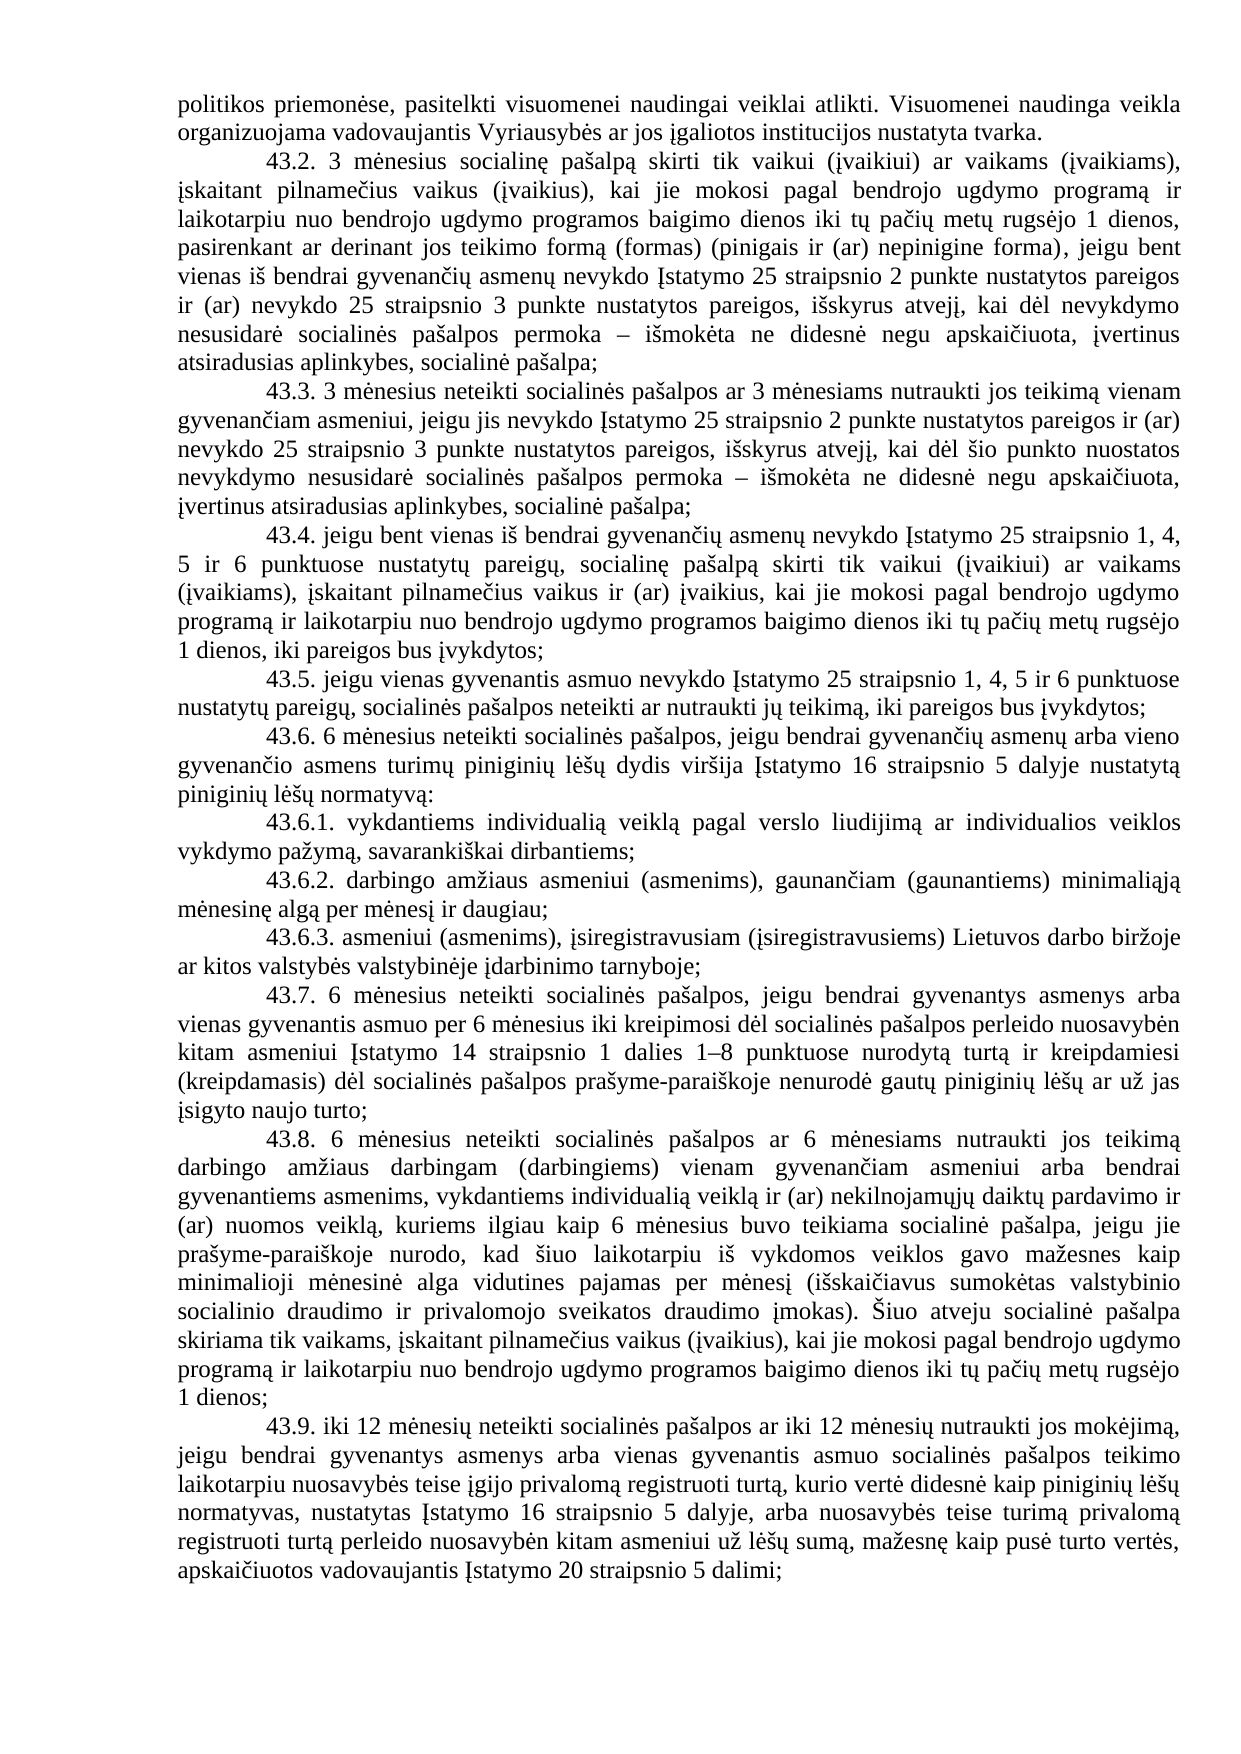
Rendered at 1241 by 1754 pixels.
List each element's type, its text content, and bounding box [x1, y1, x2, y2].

text 43.6.3. asmeniui (asmenims), įsiregistravusiam (įsiregistravusiems) Lietuvos darbo biržoje ar kitos valstybės valstybinėje įdarbinimo tarnyboje; [177, 922, 1181, 980]
text 43.8. 6 mėnesius neteikti socialinės pašalpos ar 6 mėnesiams nutraukti jos teikimą darbingo amžiaus darbingam (darbingiems) vienam gyvenančiam asmeniui arba bendrai gyvenantiems asmenims, vykdantiems individualią veiklą ir (ar) nekilnojamųjų daiktų pardavimo ir (ar) nuomos veiklą, kuriems ilgiau kaip 6 mėnesius buvo teikiama socialinė pašalpa, jeigu jie prašyme-paraiškoje nurodo, kad šiuo laikotarpiu iš vykdomos veiklos gavo mažesnes kaip minimalioji mėnesinė alga vidutines pajamas per mėnesį (išskaičiavus sumokėtas valstybinio socialinio draudimo ir privalomojo sveikatos draudimo įmokas). Šiuo atveju socialinė pašalpa skiriama tik vaikams, įskaitant pilnamečius vaikus (įvaikius), kai jie mokosi pagal bendrojo ugdymo programą ir laikotarpiu nuo bendrojo ugdymo programos baigimo dienos iki tų pačių metų rugsėjo 1 dienos; [177, 1124, 1181, 1411]
text 43.6.2. darbingo amžiaus asmeniui (asmenims), gaunančiam (gaunantiems) minimaliąją mėnesinę algą per mėnesį ir daugiau; [177, 865, 1181, 922]
text 43.2. 3 mėnesius socialinę pašalpą skirti tik vaikui (įvaikiui) ar vaikams (įvaikiams), įskaitant pilnamečius vaikus (įvaikius), kai jie mokosi pagal bendrojo ugdymo programą ir laikotarpiu nuo bendrojo ugdymo programos baigimo dienos iki tų pačių metų rugsėjo 1 dienos, pasirenkant ar derinant jos teikimo formą (formas) (pinigais ir (ar) nepinigine forma), jeigu bent vienas iš bendrai gyvenančių asmenų nevykdo Įstatymo 25 straipsnio 2 punkte nustatytos pareigos ir (ar) nevykdo 25 straipsnio 3 punkte nustatytos pareigos, išskyrus atvejį, kai dėl nevykdymo nesusidarė socialinės pašalpos permoka – išmokėta ne didesnė negu apskaičiuota, įvertinus atsiradusias aplinkybes, socialinė pašalpa; [177, 146, 1181, 376]
text politikos priemonėse, pasitelkti visuomenei naudingai veiklai atlikti. Visuomenei naudinga veikla organizuojama vadovaujantis Vyriausybės ar jos įgaliotos institucijos nustatyta tvarka. [177, 89, 1181, 146]
text 43.6.1. vykdantiems individualią veiklą pagal verslo liudijimą ar individualios veiklos vykdymo pažymą, savarankiškai dirbantiems; [177, 807, 1181, 865]
text 43.3. 3 mėnesius neteikti socialinės pašalpos ar 3 mėnesiams nutraukti jos teikimą vienam gyvenančiam asmeniui, jeigu jis nevykdo Įstatymo 25 straipsnio 2 punkte nustatytos pareigos ir (ar) nevykdo 25 straipsnio 3 punkte nustatytos pareigos, išskyrus atvejį, kai dėl šio punkto nuostatos nevykdymo nesusidarė socialinės pašalpos permoka – išmokėta ne didesnė negu apskaičiuota, įvertinus atsiradusias aplinkybes, socialinė pašalpa; [177, 376, 1181, 520]
text 43.5. jeigu vienas gyvenantis asmuo nevykdo Įstatymo 25 straipsnio 1, 4, 5 ir 6 punktuose nustatytų pareigų, socialinės pašalpos neteikti ar nutraukti jų teikimą, iki pareigos bus įvykdytos; [177, 664, 1181, 721]
text 43.7. 6 mėnesius neteikti socialinės pašalpos, jeigu bendrai gyvenantys asmenys arba vienas gyvenantis asmuo per 6 mėnesius iki kreipimosi dėl socialinės pašalpos perleido nuosavybėn kitam asmeniui Įstatymo 14 straipsnio 1 dalies 1–8 punktuose nurodytą turtą ir kreipdamiesi (kreipdamasis) dėl socialinės pašalpos prašyme-paraiškoje nenurodė gautų piniginių lėšų ar už jas įsigyto naujo turto; [177, 980, 1181, 1124]
text 43.6. 6 mėnesius neteikti socialinės pašalpos, jeigu bendrai gyvenančių asmenų arba vieno gyvenančio asmens turimų piniginių lėšų dydis viršija Įstatymo 16 straipsnio 5 dalyje nustatytą piniginių lėšų normatyvą: [177, 721, 1181, 807]
text 43.9. iki 12 mėnesių neteikti socialinės pašalpos ar iki 12 mėnesių nutraukti jos mokėjimą, jeigu bendrai gyvenantys asmenys arba vienas gyvenantis asmuo socialinės pašalpos teikimo laikotarpiu nuosavybės teise įgijo privalomą registruoti turtą, kurio vertė didesnė kaip piniginių lėšų normatyvas, nustatytas Įstatymo 16 straipsnio 5 dalyje, arba nuosavybės teise turimą privalomą registruoti turtą perleido nuosavybėn kitam asmeniui už lėšų sumą, mažesnę kaip pusė turto vertės, apskaičiuotos vadovaujantis Įstatymo 20 straipsnio 5 dalimi; [177, 1411, 1181, 1584]
text 43.4. jeigu bent vienas iš bendrai gyvenančių asmenų nevykdo Įstatymo 25 straipsnio 1, 4, 5 ir 6 punktuose nustatytų pareigų, socialinę pašalpą skirti tik vaikui (įvaikiui) ar vaikams (įvaikiams), įskaitant pilnamečius vaikus ir (ar) įvaikius, kai jie mokosi pagal bendrojo ugdymo programą ir laikotarpiu nuo bendrojo ugdymo programos baigimo dienos iki tų pačių metų rugsėjo 1 dienos, iki pareigos bus įvykdytos; [177, 520, 1181, 664]
